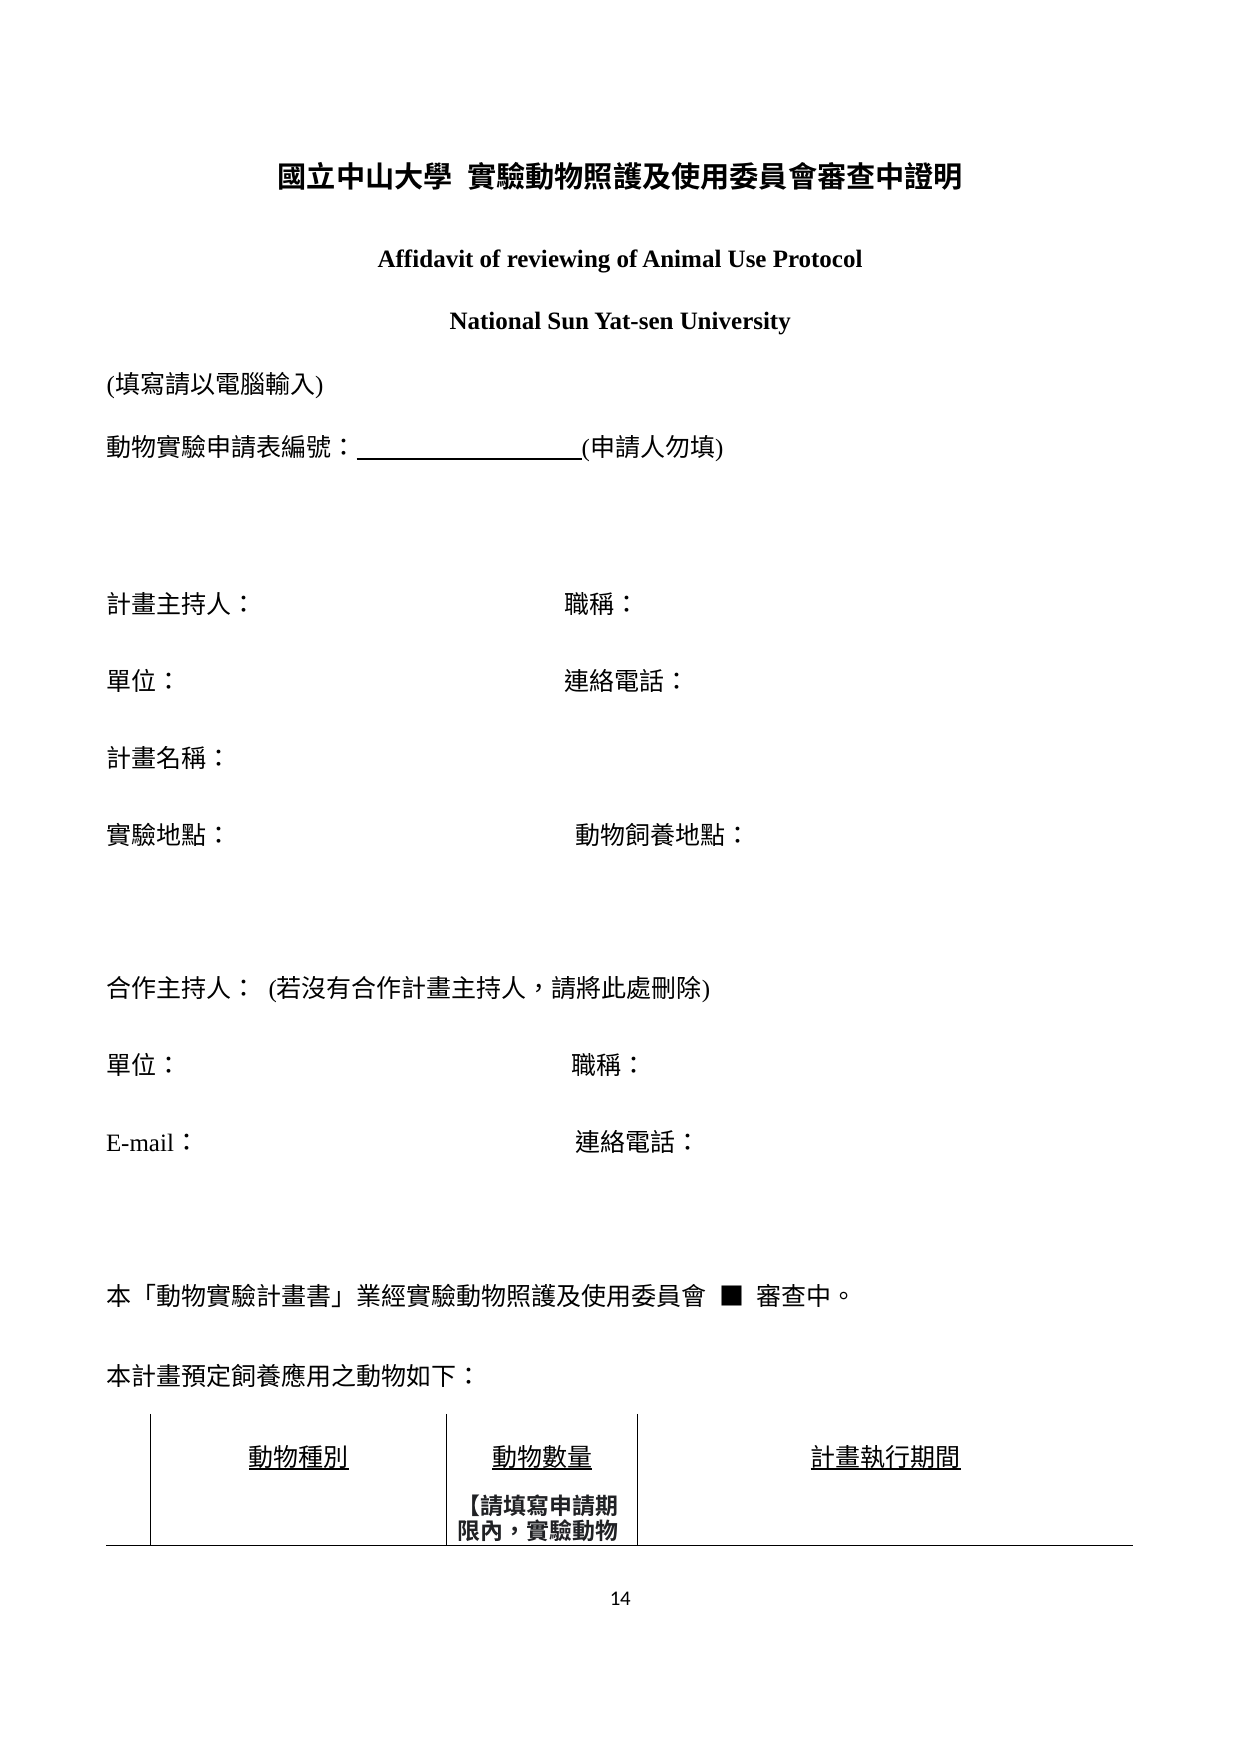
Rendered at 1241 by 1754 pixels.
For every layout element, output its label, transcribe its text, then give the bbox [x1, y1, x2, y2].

text Affidavit of reviewing of Animal Use Protocol [106, 216, 1134, 279]
text (填寫請以電腦輸入) [106, 341, 1134, 404]
table_header 動物數量 【請填寫申請期限內，實驗動物 [447, 1414, 637, 1544]
table_cell 單位： [95, 638, 563, 715]
text 動物實驗申請表編號： (申請人勿填) [106, 404, 1134, 466]
text National Sun Yat-sen University [106, 279, 1134, 341]
text 本「動物實驗計畫書」業經實驗動物照護及使用委員會 ■ 審查中。 [106, 1253, 1134, 1315]
table_cell 職稱： [564, 1022, 1138, 1099]
table_header 計畫主持人： [95, 561, 563, 638]
table_header 合作主持人： (若沒有合作計畫主持人，請將此處刪除) [95, 945, 1138, 1022]
table_cell E-mail： [95, 1099, 563, 1176]
table_cell 計畫名稱： [95, 715, 1138, 792]
table_cell 實驗地點： [95, 792, 563, 868]
table_header 計畫執行期間 [638, 1414, 1133, 1544]
table_cell 單位： [95, 1022, 563, 1099]
table_cell 連絡電話： [564, 638, 1138, 715]
table_cell 連絡電話： [564, 1099, 1138, 1176]
table_header 動物種別 [151, 1414, 446, 1544]
table_header [106, 1414, 150, 1544]
text 國立中山大學 實驗動物照護及使用委員會審查中證明 [106, 133, 1134, 195]
text 本計畫預定飼養應用之動物如下： [106, 1333, 1134, 1396]
table_header 職稱： [564, 561, 1138, 638]
table_cell 動物飼養地點： [564, 792, 1138, 868]
